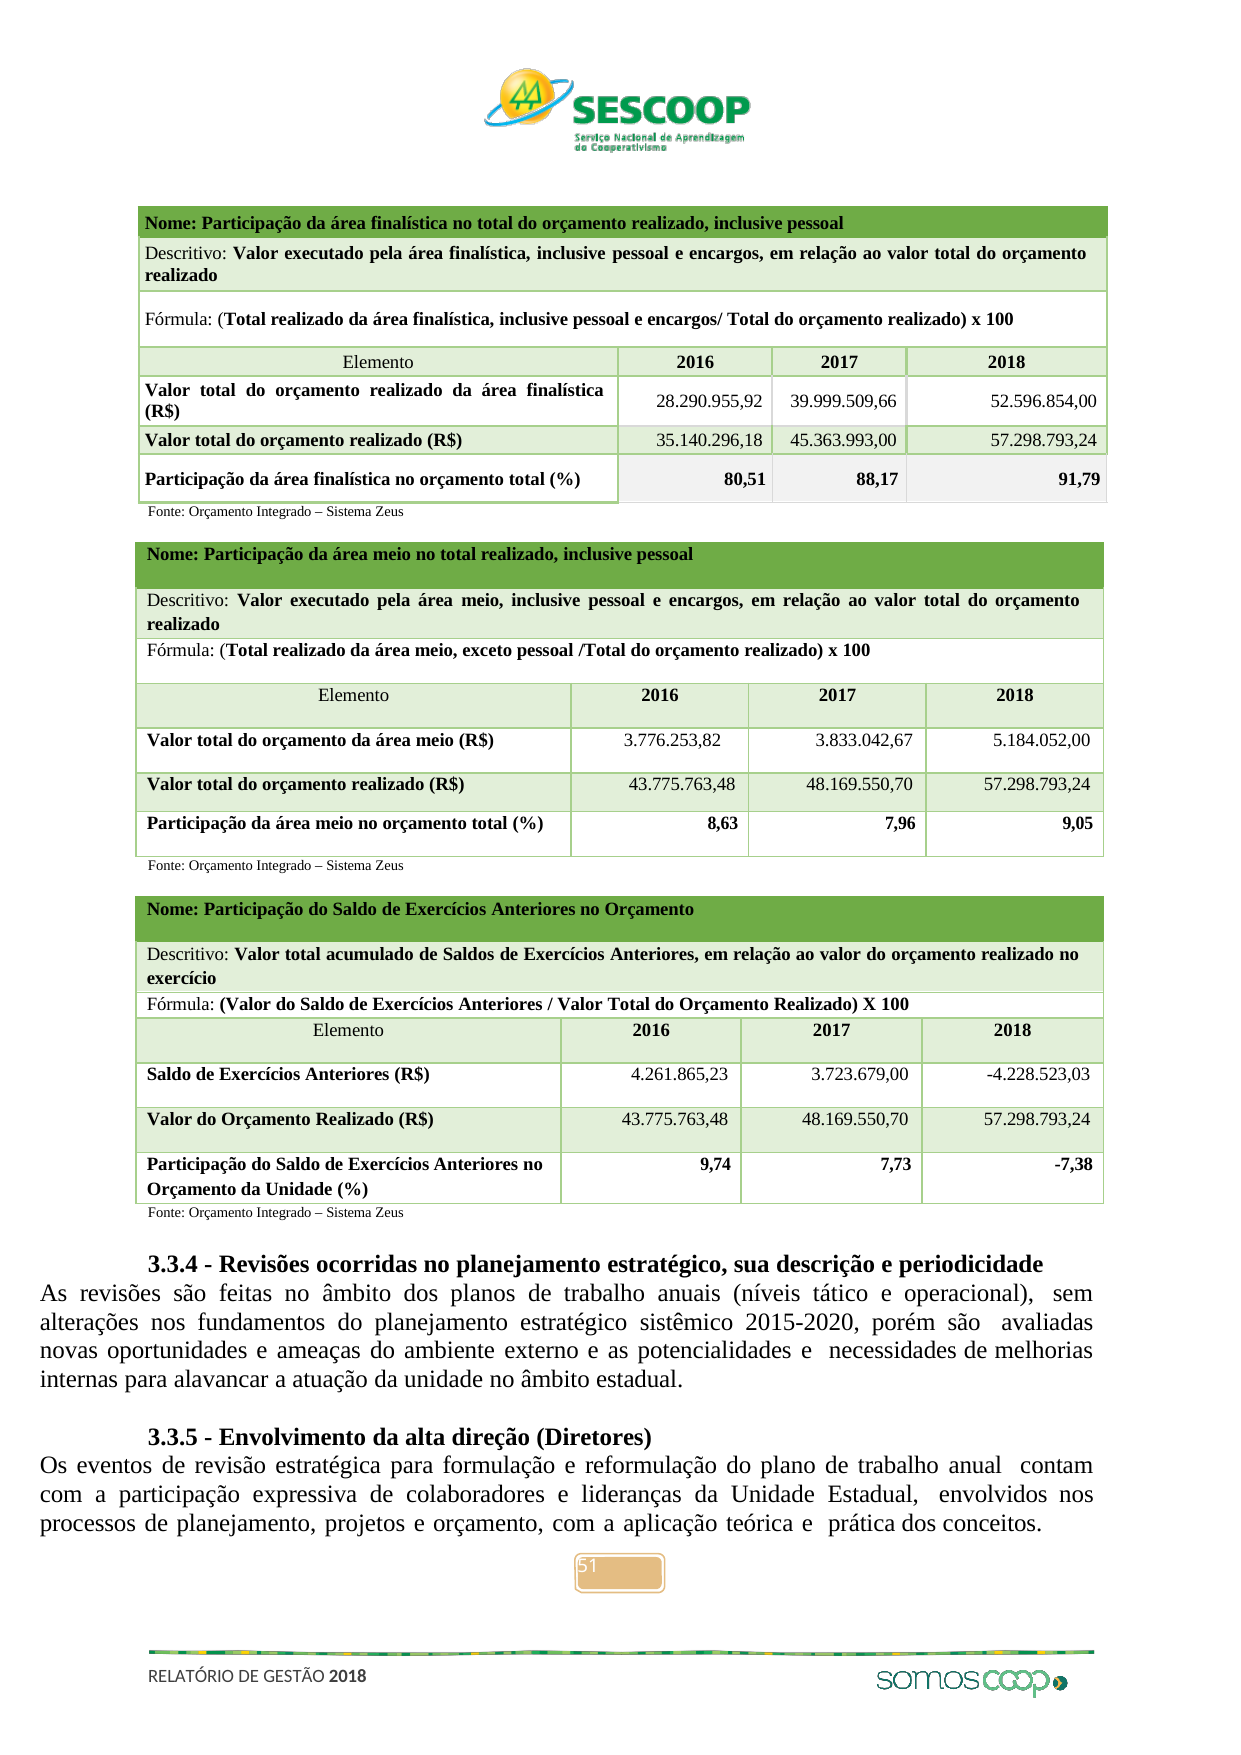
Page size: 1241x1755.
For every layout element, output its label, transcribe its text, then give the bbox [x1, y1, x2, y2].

table_cell 2016 [562, 1019, 740, 1062]
table_cell Descritivo: Valor executado pela área meio, inclusive pessoal e encargos, em relação ao valor total do orçamento realizado [137, 589, 1103, 638]
table_cell Elemento [140, 348, 617, 375]
table_cell 48.169.550,70 [742, 1108, 921, 1152]
table_cell 48.169.550,70 [749, 774, 925, 811]
table_cell -7,38 [923, 1153, 1103, 1202]
table_cell Participação do Saldo de Exercícios Anteriores no Orçamento da Unidade (%) [137, 1153, 560, 1202]
table_cell 2017 [749, 684, 925, 727]
table_cell 43.775.763,48 [572, 774, 748, 811]
table_cell Valor total do orçamento da área meio (R$) [137, 729, 570, 772]
table_cell 2017 [742, 1019, 921, 1062]
table_cell 88,17 [773, 455, 906, 501]
table_cell 57.298.793,24 [908, 427, 1106, 453]
table_cell 9,05 [927, 812, 1103, 856]
table_header Nome: Participação da área finalística no total do orçamento realizado, inclusive pessoal [140, 209, 1106, 236]
table_cell 39.999.509,66 [773, 377, 905, 424]
table_cell 8,63 [572, 812, 748, 856]
text Fonte: Orçamento Integrado – Sistema Zeus [148, 857, 1201, 874]
text Os eventos de revisão estratégica para formulação e reformulação do plano de trabalho anual contam com a participação expressiva de colaboradores e lideranças da Unidade Estadual, envolvidos nos processos de planejamento, projetos e orçamento, com a aplicação teórica e prática dos conceitos. [39, 1451, 1093, 1537]
table_cell Participação da área finalística no orçamento total (%) [140, 455, 617, 501]
list - Envolvimento da alta direção (Diretores) [148, 1422, 1201, 1451]
table_cell Saldo de Exercícios Anteriores (R$) [137, 1064, 560, 1107]
table_cell Descritivo: Valor executado pela área finalística, inclusive pessoal e encargos, em relação ao valor total do orçamento realizado [140, 238, 1106, 290]
table_cell Descritivo: Valor total acumulado de Saldos de Exercícios Anteriores, em relação ao valor do orçamento realizado no exercício [137, 942, 1103, 991]
table_cell 45.363.993,00 [773, 427, 905, 453]
table_cell Participação da área meio no orçamento total (%) [137, 812, 570, 856]
table_cell 2018 [908, 348, 1106, 375]
table_header Nome: Participação da área meio no total realizado, inclusive pessoal [137, 544, 1103, 587]
table_cell 80,51 [619, 455, 772, 501]
table_cell Elemento [137, 1019, 560, 1062]
table_cell -4.228.523,03 [923, 1064, 1103, 1107]
table_cell 2017 [773, 348, 905, 375]
table_cell Valor total do orçamento realizado (R$) [137, 774, 570, 811]
table_cell 7,96 [749, 812, 925, 856]
table_cell 5.184.052,00 [927, 729, 1103, 772]
table_cell Fórmula: (Total realizado da área finalística, inclusive pessoal e encargos/ Total do orçamento realizado) x 100 [140, 292, 1106, 346]
table_cell Valor total do orçamento realizado (R$) [140, 427, 617, 453]
table_cell 28.290.955,92 [619, 377, 771, 424]
table_cell 2018 [923, 1019, 1103, 1062]
table_cell 52.596.854,00 [908, 377, 1106, 424]
text As revisões são feitas no âmbito dos planos de trabalho anuais (níveis tático e operacional), sem alterações nos fundamentos do planejamento estratégico sistêmico 2015-2020, porém são avaliadas novas oportunidades e ameaças do ambiente externo e as potencialidades e necessidades de melhorias internas para alavancar a atuação da unidade no âmbito estadual. [39, 1278, 1093, 1393]
table_header Nome: Participação do Saldo de Exercícios Anteriores no Orçamento [137, 898, 1103, 941]
table_cell 3.833.042,67 [749, 729, 925, 772]
table_cell Fórmula: (Total realizado da área meio, exceto pessoal /Total do orçamento realizado) x 100 [137, 639, 1103, 682]
table_cell Fórmula: (Valor do Saldo de Exercícios Anteriores / Valor Total do Orçamento Realizado) X 100 [137, 993, 1103, 1017]
table_cell 2016 [572, 684, 748, 727]
table_cell 57.298.793,24 [923, 1108, 1103, 1152]
table_cell Valor do Orçamento Realizado (R$) [137, 1108, 560, 1152]
text Fonte: Orçamento Integrado – Sistema Zeus [148, 503, 1201, 520]
table_cell 35.140.296,18 [619, 427, 771, 453]
table_cell 43.775.763,48 [562, 1108, 740, 1152]
table_cell Valor total do orçamento realizado da área finalística (R$) [140, 377, 617, 424]
table_cell 9,74 [562, 1153, 740, 1202]
table_cell 4.261.865,23 [562, 1064, 740, 1107]
text Fonte: Orçamento Integrado – Sistema Zeus [148, 1204, 1201, 1221]
table_cell 91,79 [907, 455, 1106, 501]
table_cell 2018 [927, 684, 1103, 727]
table_cell Elemento [137, 684, 570, 727]
table_cell 57.298.793,24 [927, 774, 1103, 811]
table_cell 3.776.253,82 [572, 729, 748, 772]
table_cell 3.723.679,00 [742, 1064, 921, 1107]
table_cell 2016 [619, 348, 771, 375]
list - Revisões ocorridas no planejamento estratégico, sua descrição e periodicidade [148, 1249, 1201, 1278]
table_cell 7,73 [742, 1153, 921, 1202]
